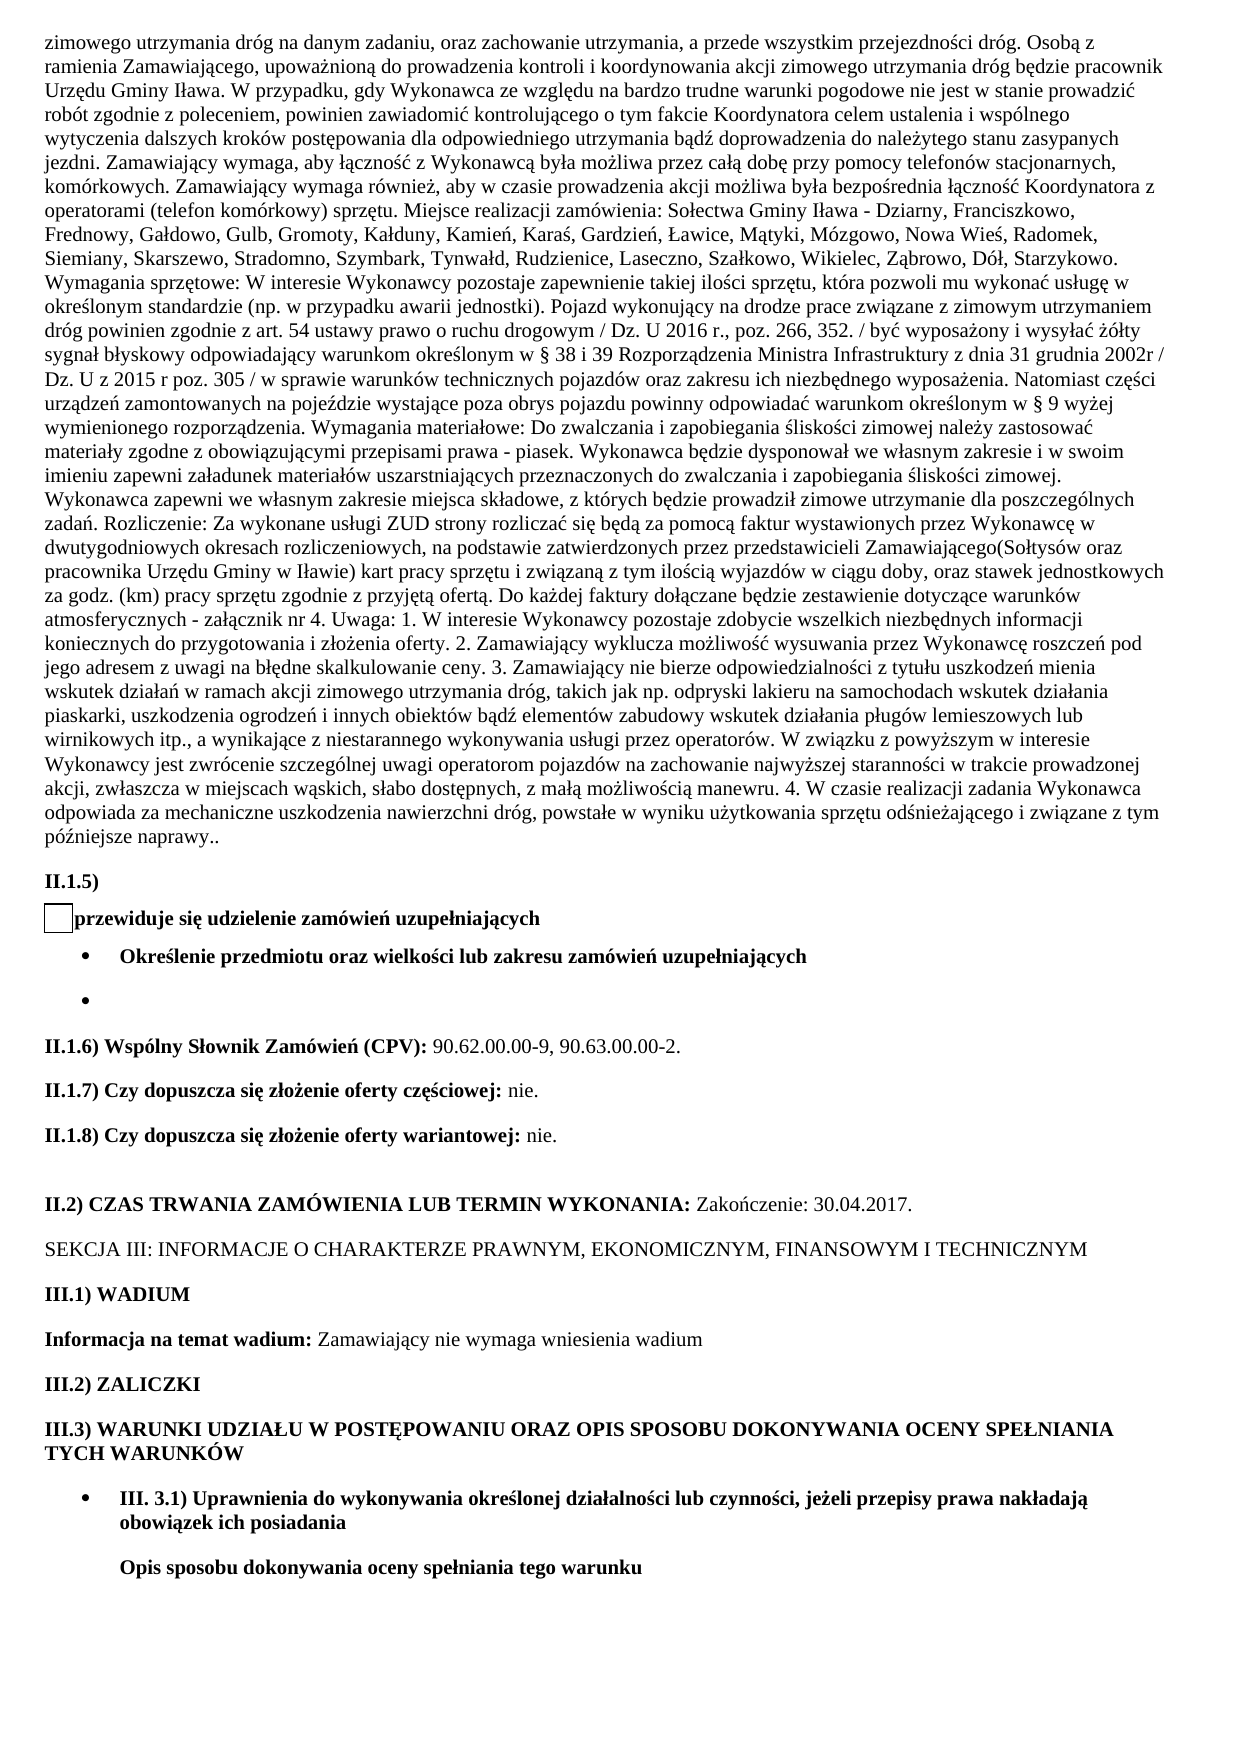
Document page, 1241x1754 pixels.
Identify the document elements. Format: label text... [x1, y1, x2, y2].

text II.2) CZAS TRWANIA ZAMÓWIENIA LUB TERMIN WYKONANIA: Zakończenie: 30.04.2017. [44, 1192, 1167, 1216]
text Informacja na temat wadium: Zamawiający nie wymaga wniesienia wadium [44, 1327, 1167, 1351]
list III. 3.1) Uprawnienia do wykonywania określonej działalności lub czynności, jeżeli przepisy prawa nakładają obowiązek ich posiadania [82, 1486, 1167, 1534]
text II.1.8) Czy dopuszcza się złożenie oferty wariantowej: nie. [44, 1123, 1167, 1147]
text III.3) WARUNKI UDZIAŁU W POSTĘPOWANIU ORAZ OPIS SPOSOBU DOKONYWANIA OCENY SPEŁNIANIA TYCH WARUNKÓW [44, 1417, 1167, 1465]
text SEKCJA III: INFORMACJE O CHARAKTERZE PRAWNYM, EKONOMICZNYM, FINANSOWYM I TECHNICZNYM [44, 1237, 1167, 1261]
text II.1.5) [44, 868, 1167, 893]
text II.1.6) Wspólny Słownik Zamówień (CPV): 90.62.00.00-9, 90.63.00.00-2. [44, 1033, 1167, 1058]
table_header przewiduje się udzielenie zamówień uzupełniających [73, 903, 547, 932]
list Określenie przedmiotu oraz wielkości lub zakresu zamówień uzupełniających [82, 944, 1167, 968]
text II.1.7) Czy dopuszcza się złożenie oferty częściowej: nie. [44, 1078, 1167, 1102]
text III.2) ZALICZKI [44, 1372, 1167, 1396]
text zimowego utrzymania dróg na danym zadaniu, oraz zachowanie utrzymania, a przede wszystkim przejezdności dróg. Osobą z ramienia Zamawiającego, upoważnioną do prowadzenia kontroli i koordynowania akcji zimowego utrzymania dróg będzie pracownik Urzędu Gminy Iława. W przypadku, gdy Wykonawca ze względu na bardzo trudne warunki pogodowe nie jest w stanie prowadzić robót zgodnie z poleceniem, powinien zawiadomić kontrolującego o tym fakcie Koordynatora celem ustalenia i wspólnego wytyczenia dalszych kroków postępowania dla odpowiedniego utrzymania bądź doprowadzenia do należytego stanu zasypanych jezdni. Zamawiający wymaga, aby łączność z Wykonawcą była możliwa przez całą dobę przy pomocy telefonów stacjonarnych, komórkowych. Zamawiający wymaga również, aby w czasie prowadzenia akcji możliwa była bezpośrednia łączność Koordynatora z operatorami (telefon komórkowy) sprzętu. Miejsce realizacji zamówienia: Sołectwa Gminy Iława - Dziarny, Franciszkowo, Frednowy, Gałdowo, Gulb, Gromoty, Kałduny, Kamień, Karaś, Gardzień, Ławice, Mątyki, Mózgowo, Nowa Wieś, Radomek, Siemiany, Skarszewo, Stradomno, Szymbark, Tynwałd, Rudzienice, Laseczno, Szałkowo, Wikielec, Ząbrowo, Dół, Starzykowo. Wymagania sprzętowe: W interesie Wykonawcy pozostaje zapewnienie takiej ilości sprzętu, która pozwoli mu wykonać usługę w określonym standardzie (np. w przypadku awarii jednostki). Pojazd wykonujący na drodze prace związane z zimowym utrzymaniem dróg powinien zgodnie z art. 54 ustawy prawo o ruchu drogowym / Dz. U 2016 r., poz. 266, 352. / być wyposażony i wysyłać żółty sygnał błyskowy odpowiadający warunkom określonym w § 38 i 39 Rozporządzenia Ministra Infrastruktury z dnia 31 grudnia 2002r / Dz. U z 2015 r poz. 305 / w sprawie warunków technicznych pojazdów oraz zakresu ich niezbędnego wyposażenia. Natomiast części urządzeń zamontowanych na pojeździe wystające poza obrys pojazdu powinny odpowiadać warunkom określonym w § 9 wyżej wymienionego rozporządzenia. Wymagania materiałowe: Do zwalczania i zapobiegania śliskości zimowej należy zastosować materiały zgodne z obowiązującymi przepisami prawa - piasek. Wykonawca będzie dysponował we własnym zakresie i w swoim imieniu zapewni załadunek materiałów uszarstniających przeznaczonych do zwalczania i zapobiegania śliskości zimowej. Wykonawca zapewni we własnym zakresie miejsca składowe, z których będzie prowadził zimowe utrzymanie dla poszczególnych zadań. Rozliczenie: Za wykonane usługi ZUD strony rozliczać się będą za pomocą faktur wystawionych przez Wykonawcę w dwutygodniowych okresach rozliczeniowych, na podstawie zatwierdzonych przez przedstawicieli Zamawiającego(Sołtysów oraz pracownika Urzędu Gminy w Iławie) kart pracy sprzętu i związaną z tym ilością wyjazdów w ciągu doby, oraz stawek jednostkowych za godz. (km) pracy sprzętu zgodnie z przyjętą ofertą. Do każdej faktury dołączane będzie zestawienie dotyczące warunków atmosferycznych - załącznik nr 4. Uwaga: 1. W interesie Wykonawcy pozostaje zdobycie wszelkich niezbędnych informacji koniecznych do przygotowania i złożenia oferty. 2. Zamawiający wyklucza możliwość wysuwania przez Wykonawcę roszczeń pod jego adresem z uwagi na błędne skalkulowanie ceny. 3. Zamawiający nie bierze odpowiedzialności z tytułu uszkodzeń mienia wskutek działań w ramach akcji zimowego utrzymania dróg, takich jak np. odpryski lakieru na samochodach wskutek działania piaskarki, uszkodzenia ogrodzeń i innych obiektów bądź elementów zabudowy wskutek działania pługów lemieszowych lub wirnikowych itp., a wynikające z niestarannego wykonywania usługi przez operatorów. W związku z powyższym w interesie Wykonawcy jest zwrócenie szczególnej uwagi operatorom pojazdów na zachowanie najwyższej staranności w trakcie prowadzonej akcji, zwłaszcza w miejscach wąskich, słabo dostępnych, z małą możliwością manewru. 4. W czasie realizacji zadania Wykonawca odpowiada za mechaniczne uszkodzenia nawierzchni dróg, powstałe w wyniku użytkowania sprzętu odśnieżającego i związane z tym późniejsze naprawy.. [44, 29, 1167, 848]
table_header [45, 905, 72, 932]
text III.1) WADIUM [44, 1282, 1167, 1306]
text Opis sposobu dokonywania oceny spełniania tego warunku [119, 1555, 1167, 1579]
